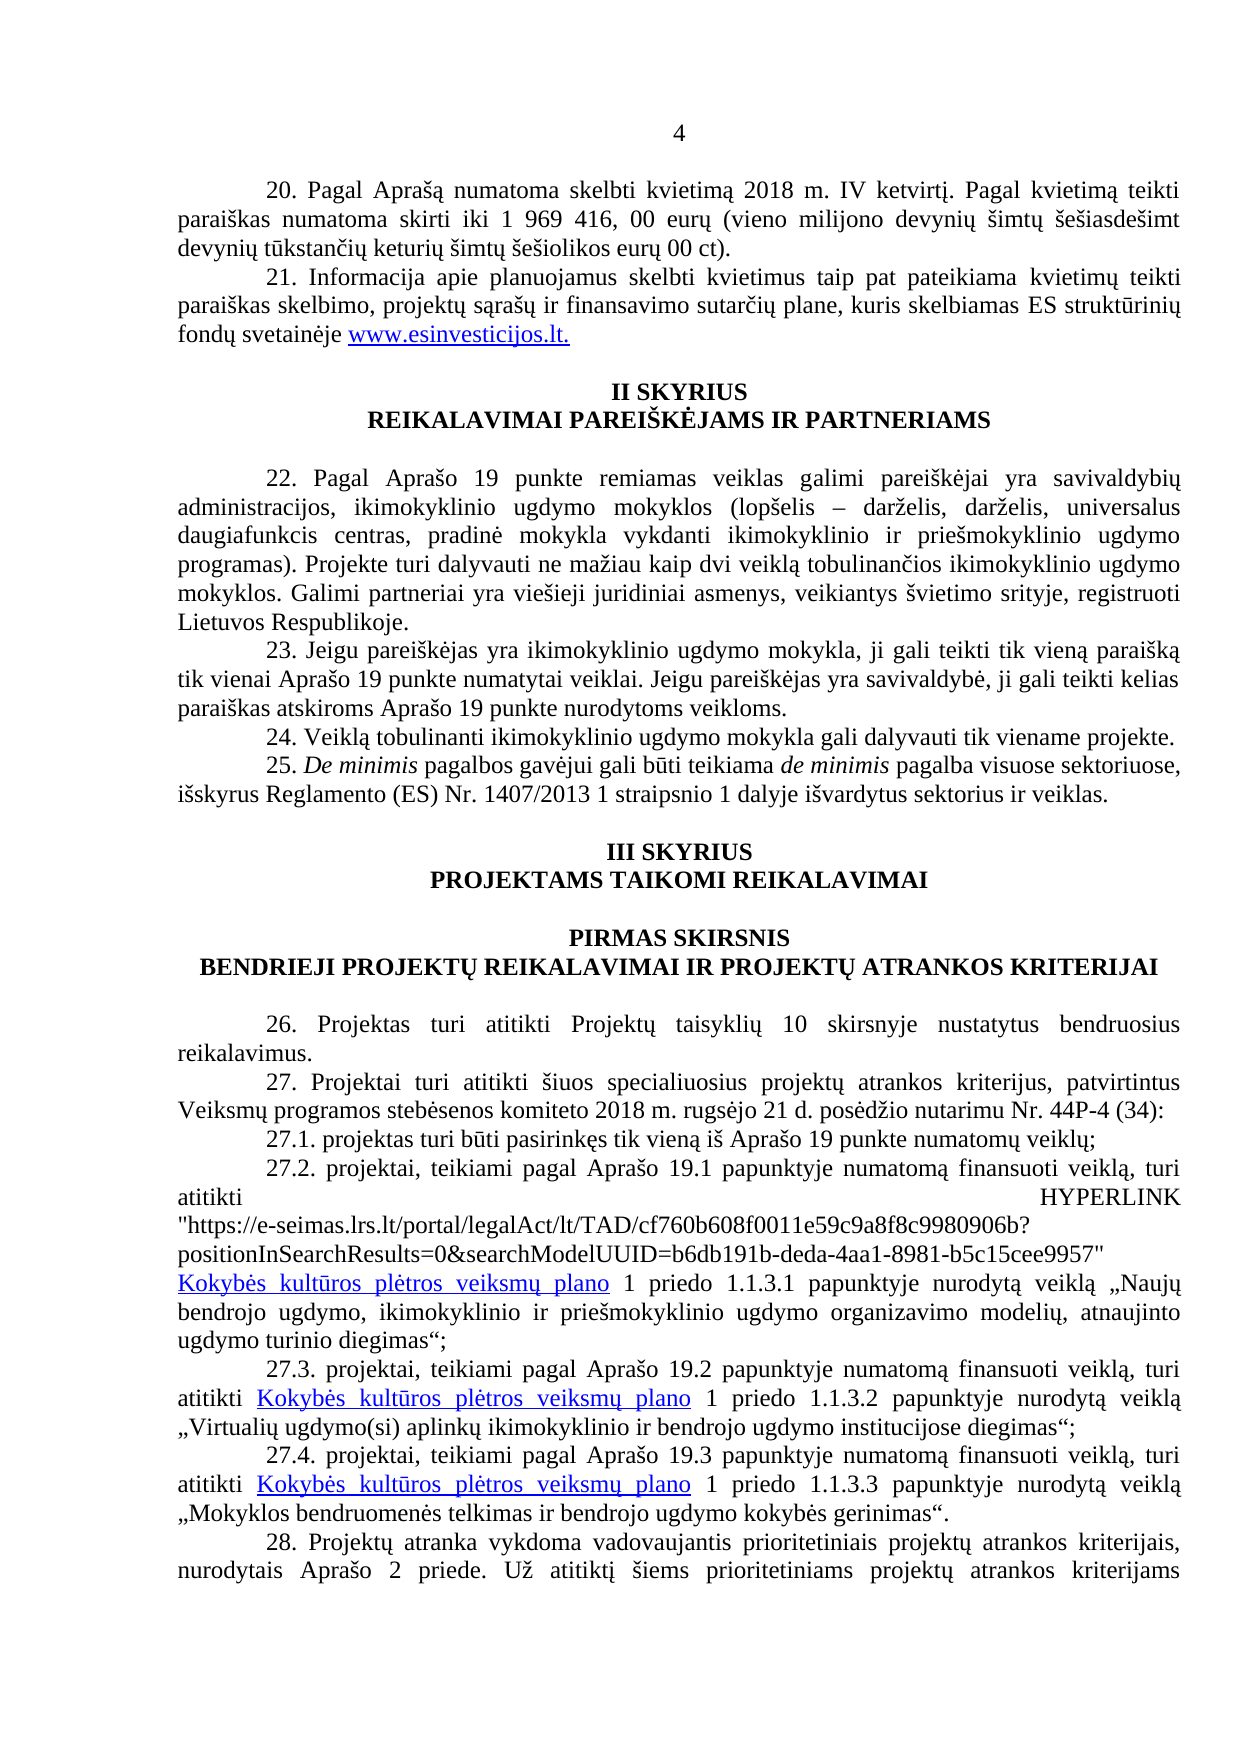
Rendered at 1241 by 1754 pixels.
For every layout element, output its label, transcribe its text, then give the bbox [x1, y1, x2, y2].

text 27.1. projektas turi būti pasirinkęs tik vieną iš Aprašo 19 punkte numatomų veiklų; [177, 1124, 1181, 1153]
text 20. Pagal Aprašą numatoma skelbti kvietimą 2018 m. IV ketvirtį. Pagal kvietimą teikti paraiškas numatoma skirti iki 1 969 416, 00 eurų (vieno milijono devynių šimtų šešiasdešimt devynių tūkstančių keturių šimtų šešiolikos eurų 00 ct). [177, 175, 1181, 262]
text 24. Veiklą tobulinanti ikimokyklinio ugdymo mokykla gali dalyvauti tik viename projekte. [177, 722, 1181, 750]
text II SKYRIUS [177, 377, 1181, 405]
text 27.2. projektai, teikiami pagal Aprašo 19.1 papunktyje numatomą finansuoti veiklą, turi atitikti ﷟HYPERLINK "https://e-seimas.lrs.lt/portal/legalAct/lt/TAD/cf760b608f0011e59c9a8f8c9980906b?positionInSearchResults=0&searchModelUUID=b6db191b-deda-4aa1-8981-b5c15cee9957" Kokybės kultūros plėtros veiksmų plano 1 priedo 1.1.3.1 papunktyje nurodytą veiklą „Naujų bendrojo ugdymo, ikimokyklinio ir priešmokyklinio ugdymo organizavimo modelių, atnaujinto ugdymo turinio diegimas“; [177, 1153, 1181, 1354]
text III SKYRIUS [177, 837, 1181, 865]
text 23. Jeigu pareiškėjas yra ikimokyklinio ugdymo mokykla, ji gali teikti tik vieną paraišką tik vienai Aprašo 19 punkte numatytai veiklai. Jeigu pareiškėjas yra savivaldybė, ji gali teikti kelias paraiškas atskiroms Aprašo 19 punkte nurodytoms veikloms. [177, 635, 1181, 722]
text 22. Pagal Aprašo 19 punkte remiamas veiklas galimi pareiškėjai yra savivaldybių administracijos, ikimokyklinio ugdymo mokyklos (lopšelis – darželis, darželis, universalus daugiafunkcis centras, pradinė mokykla vykdanti ikimokyklinio ir priešmokyklinio ugdymo programas). Projekte turi dalyvauti ne mažiau kaip dvi veiklą tobulinančios ikimokyklinio ugdymo mokyklos. Galimi partneriai yra viešieji juridiniai asmenys, veikiantys švietimo srityje, registruoti Lietuvos Respublikoje. [177, 463, 1181, 635]
text PROJEKTAMS TAIKOMI REIKALAVIMAI [177, 865, 1181, 894]
text 27.3. projektai, teikiami pagal Aprašo 19.2 papunktyje numatomą finansuoti veiklą, turi atitikti Kokybės kultūros plėtros veiksmų plano 1 priedo 1.1.3.2 papunktyje nurodytą veiklą „Virtualių ugdymo(si) aplinkų ikimokyklinio ir bendrojo ugdymo institucijose diegimas“; [177, 1354, 1181, 1440]
text PIRMAS SKIRSNIS [177, 923, 1181, 952]
text BENDRIEJI PROJEKTŲ REIKALAVIMAI IR PROJEKTŲ ATRANKOS KRITERIJAI [177, 952, 1181, 980]
text 25. De minimis pagalbos gavėjui gali būti teikiama de minimis pagalba visuose sektoriuose, išskyrus Reglamento (ES) Nr. 1407/2013 1 straipsnio 1 dalyje išvardytus sektorius ir veiklas. [177, 750, 1181, 808]
text 21. Informacija apie planuojamus skelbti kvietimus taip pat pateikiama kvietimų teikti paraiškas skelbimo, projektų sąrašų ir finansavimo sutarčių plane, kuris skelbiamas ES struktūrinių fondų svetainėje www.esinvesticijos.lt. [177, 262, 1181, 348]
text 27.4. projektai, teikiami pagal Aprašo 19.3 papunktyje numatomą finansuoti veiklą, turi atitikti Kokybės kultūros plėtros veiksmų plano 1 priedo 1.1.3.3 papunktyje nurodytą veiklą „Mokyklos bendruomenės telkimas ir bendrojo ugdymo kokybės gerinimas“. [177, 1440, 1181, 1527]
text REIKALAVIMAI PAREIŠKĖJAMS IR PARTNERIAMS [177, 405, 1181, 434]
text 26. Projektas turi atitikti Projektų taisyklių 10 skirsnyje nustatytus bendruosius reikalavimus. [177, 1009, 1181, 1067]
text 27. Projektai turi atitikti šiuos specialiuosius projektų atrankos kriterijus, patvirtintus Veiksmų programos stebėsenos komiteto 2018 m. rugsėjo 21 d. posėdžio nutarimu Nr. 44P-4 (34): [177, 1067, 1181, 1124]
text 28. Projektų atranka vykdoma vadovaujantis prioritetiniais projektų atrankos kriterijais, nurodytais Aprašo 2 priede. Už atitiktį šiems prioritetiniams projektų atrankos kriterijams [177, 1527, 1181, 1584]
